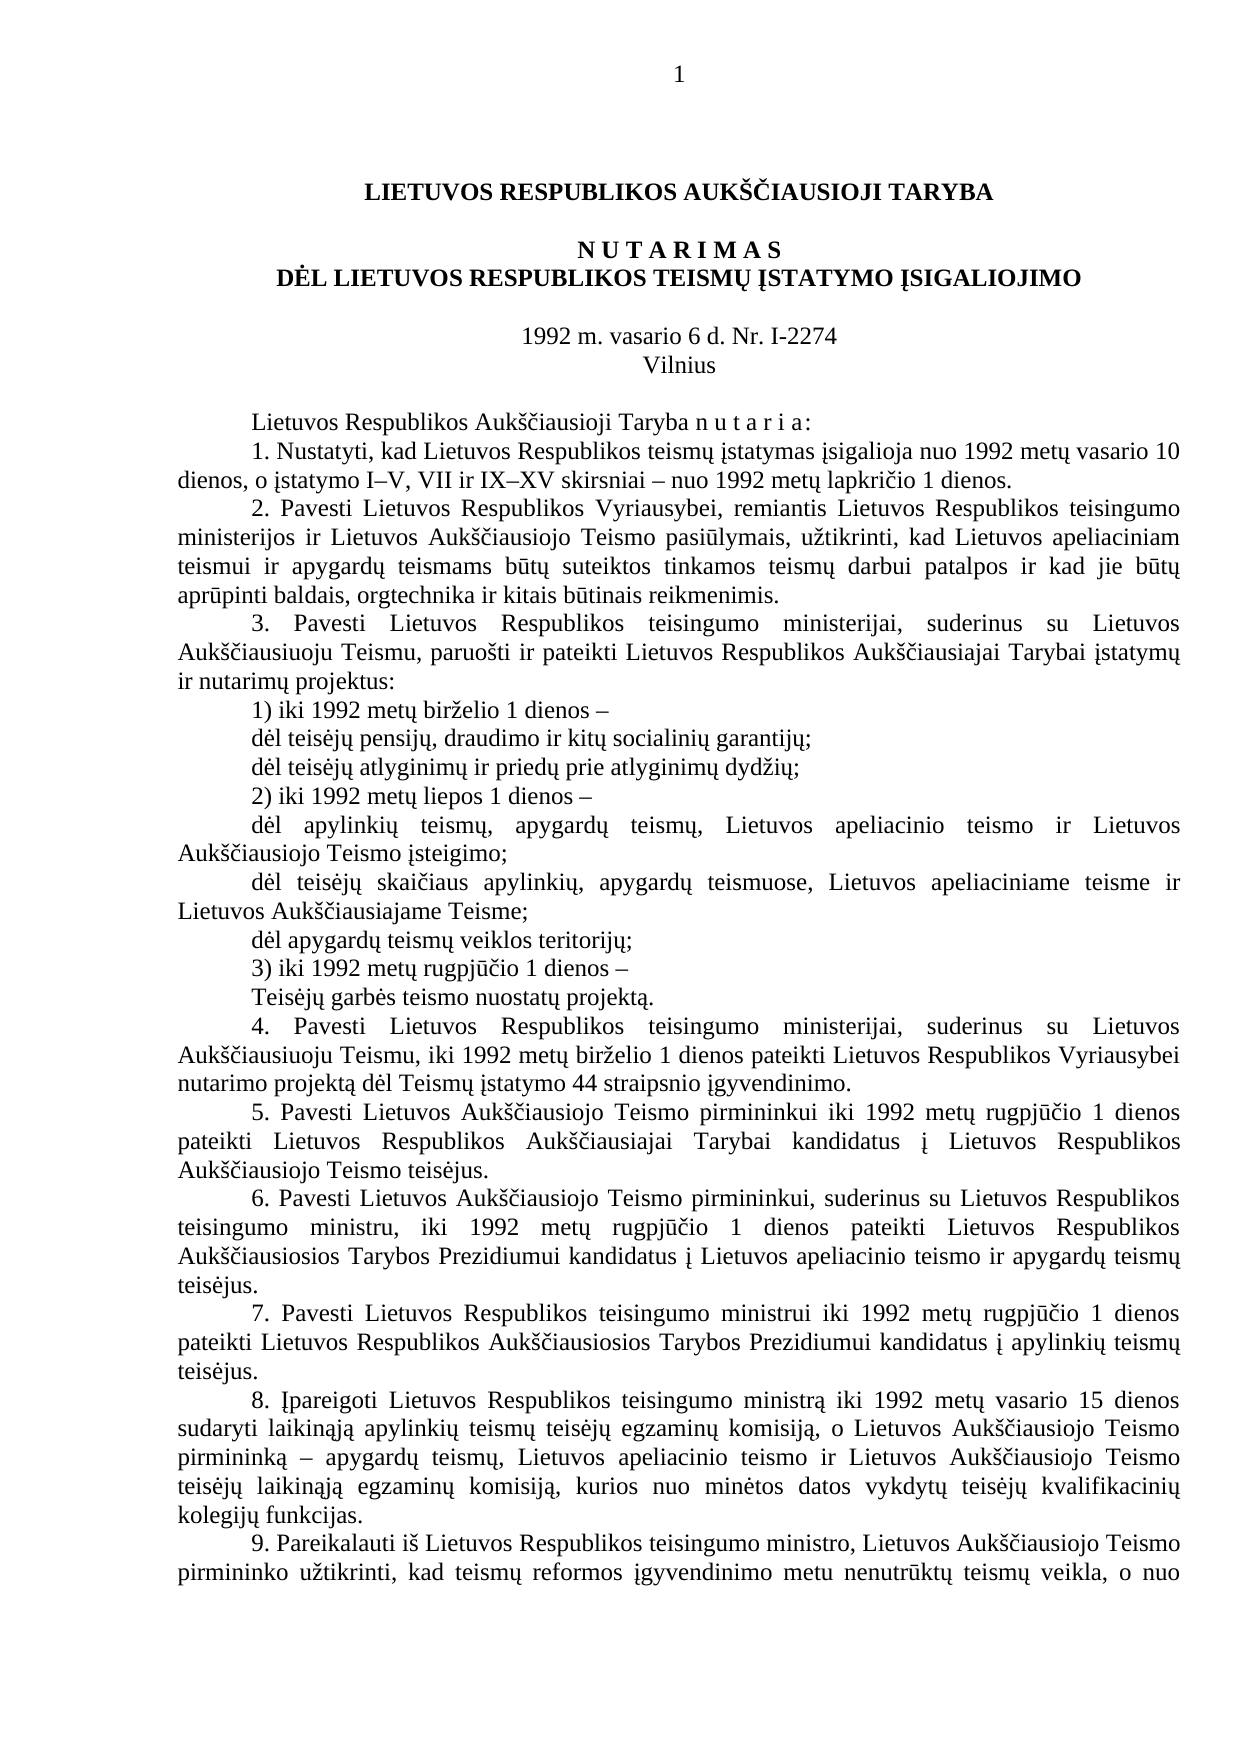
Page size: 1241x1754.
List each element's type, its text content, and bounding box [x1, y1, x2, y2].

text 8. Įpareigoti Lietuvos Respublikos teisingumo ministrą iki 1992 metų vasario 15 dienos sudaryti laikinąją apylinkių teismų teisėjų egzaminų komisiją, o Lietuvos Aukščiausiojo Teismo pirmininką – apygardų teismų, Lietuvos apeliacinio teismo ir Lietuvos Aukščiausiojo Teismo teisėjų laikinąją egzaminų komisiją, kurios nuo minėtos datos vykdytų teisėjų kvalifikacinių kolegijų funkcijas. [177, 1385, 1181, 1528]
text 1992 m. vasario 6 d. Nr. I-2274 [177, 321, 1181, 350]
text 3. Pavesti Lietuvos Respublikos teisingumo ministerijai, suderinus su Lietuvos Aukščiausiuoju Teismu, paruošti ir pateikti Lietuvos Respublikos Aukščiausiajai Tarybai įstatymų ir nutarimų projektus: [177, 608, 1181, 695]
text 6. Pavesti Lietuvos Aukščiausiojo Teismo pirmininkui, suderinus su Lietuvos Respublikos teisingumo ministru, iki 1992 metų rugpjūčio 1 dienos pateikti Lietuvos Respublikos Aukščiausiosios Tarybos Prezidiumui kandidatus į Lietuvos apeliacinio teismo ir apygardų teismų teisėjus. [177, 1183, 1181, 1298]
text 5. Pavesti Lietuvos Aukščiausiojo Teismo pirmininkui iki 1992 metų rugpjūčio 1 dienos pateikti Lietuvos Respublikos Aukščiausiajai Tarybai kandidatus į Lietuvos Respublikos Aukščiausiojo Teismo teisėjus. [177, 1097, 1181, 1183]
text dėl teisėjų skaičiaus apylinkių, apygardų teismuose, Lietuvos apeliaciniame teisme ir Lietuvos Aukščiausiajame Teisme; [177, 867, 1181, 925]
text Teisėjų garbės teismo nuostatų projektą. [177, 982, 1181, 1011]
text 9. Pareikalauti iš Lietuvos Respublikos teisingumo ministro, Lietuvos Aukščiausiojo Teismo pirmininko užtikrinti, kad teismų reformos įgyvendinimo metu nenutrūktų teismų veikla, o nuo [177, 1528, 1181, 1586]
text 7. Pavesti Lietuvos Respublikos teisingumo ministrui iki 1992 metų rugpjūčio 1 dienos pateikti Lietuvos Respublikos Aukščiausiosios Tarybos Prezidiumui kandidatus į apylinkių teismų teisėjus. [177, 1298, 1181, 1385]
text 4. Pavesti Lietuvos Respublikos teisingumo ministerijai, suderinus su Lietuvos Aukščiausiuoju Teismu, iki 1992 metų birželio 1 dienos pateikti Lietuvos Respublikos Vyriausybei nutarimo projektą dėl Teismų įstatymo 44 straipsnio įgyvendinimo. [177, 1011, 1181, 1097]
text dėl teisėjų atlyginimų ir priedų prie atlyginimų dydžių; [177, 752, 1181, 781]
text 1) iki 1992 metų birželio 1 dienos – [177, 695, 1181, 723]
text DĖL LIETUVOS RESPUBLIKOS TEISMŲ ĮSTATYMO ĮSIGALIOJIMO [177, 263, 1181, 292]
text LIETUVOS RESPUBLIKOS AUKŠČIAUSIOJI TARYBA [177, 177, 1181, 206]
text Vilnius [177, 350, 1181, 378]
text dėl apygardų teismų veiklos teritorijų; [177, 925, 1181, 953]
text dėl apylinkių teismų, apygardų teismų, Lietuvos apeliacinio teismo ir Lietuvos Aukščiausiojo Teismo įsteigimo; [177, 810, 1181, 867]
text N U T A R I M A S [177, 235, 1181, 263]
text 2) iki 1992 metų liepos 1 dienos – [177, 781, 1181, 810]
text 3) iki 1992 metų rugpjūčio 1 dienos – [177, 953, 1181, 982]
text Lietuvos Respublikos Aukščiausioji Taryba nutaria: [177, 407, 1181, 436]
text dėl teisėjų pensijų, draudimo ir kitų socialinių garantijų; [177, 723, 1181, 752]
text 1. Nustatyti, kad Lietuvos Respublikos teismų įstatymas įsigalioja nuo 1992 metų vasario 10 dienos, o įstatymo I–V, VII ir IX–XV skirsniai – nuo 1992 metų lapkričio 1 dienos. [177, 436, 1181, 493]
text 2. Pavesti Lietuvos Respublikos Vyriausybei, remiantis Lietuvos Respublikos teisingumo ministerijos ir Lietuvos Aukščiausiojo Teismo pasiūlymais, užtikrinti, kad Lietuvos apeliaciniam teismui ir apygardų teismams būtų suteiktos tinkamos teismų darbui patalpos ir kad jie būtų aprūpinti baldais, orgtechnika ir kitais būtinais reikmenimis. [177, 493, 1181, 608]
